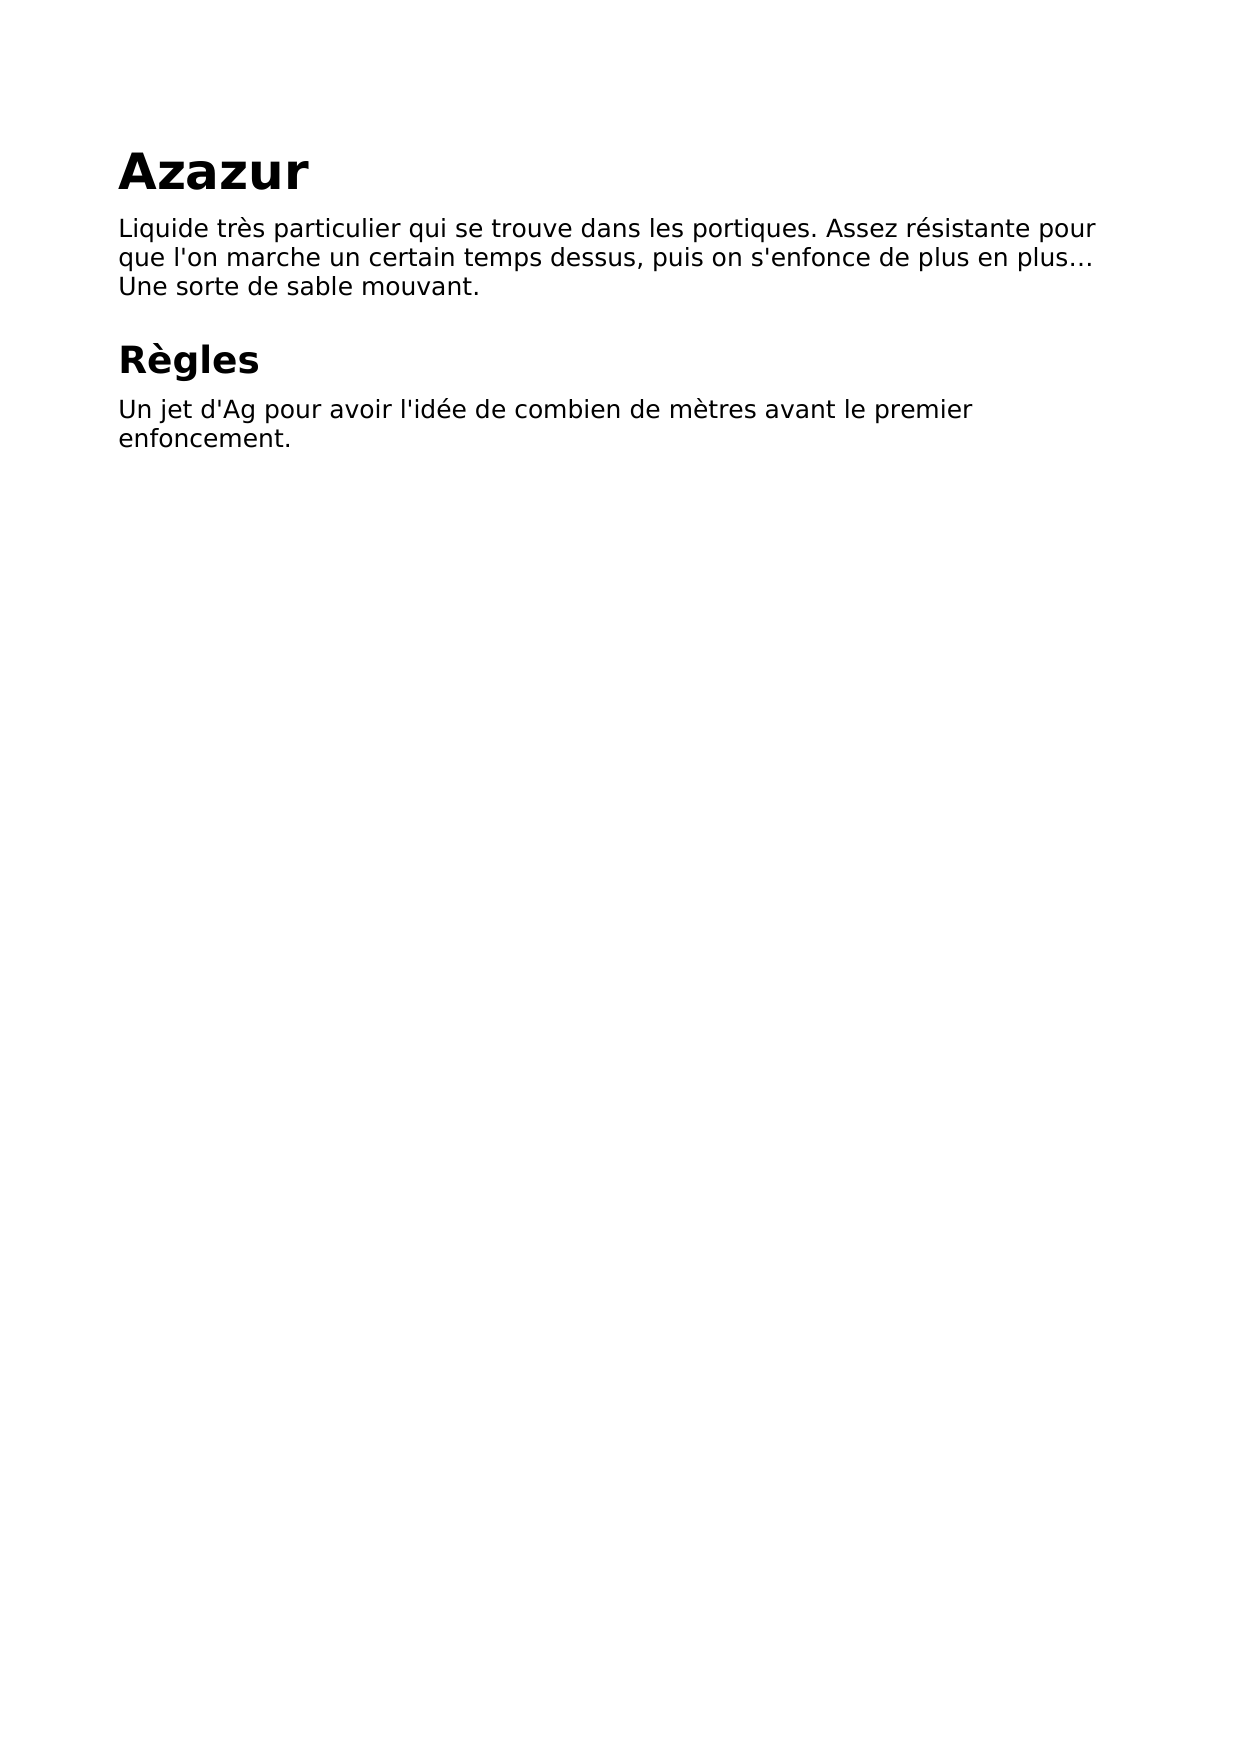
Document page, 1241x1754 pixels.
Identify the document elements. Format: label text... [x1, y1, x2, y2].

subtitle Azazur [118, 143, 1122, 201]
text Liquide très particulier qui se trouve dans les portiques. Assez résistante pour que l'on marche un certain temps dessus, puis on s'enfonce de plus en plus… Une sorte de sable mouvant. [118, 214, 1122, 301]
subtitle Règles [118, 339, 1122, 382]
text Un jet d'Ag pour avoir l'idée de combien de mètres avant le premier enfoncement. [118, 395, 1122, 453]
